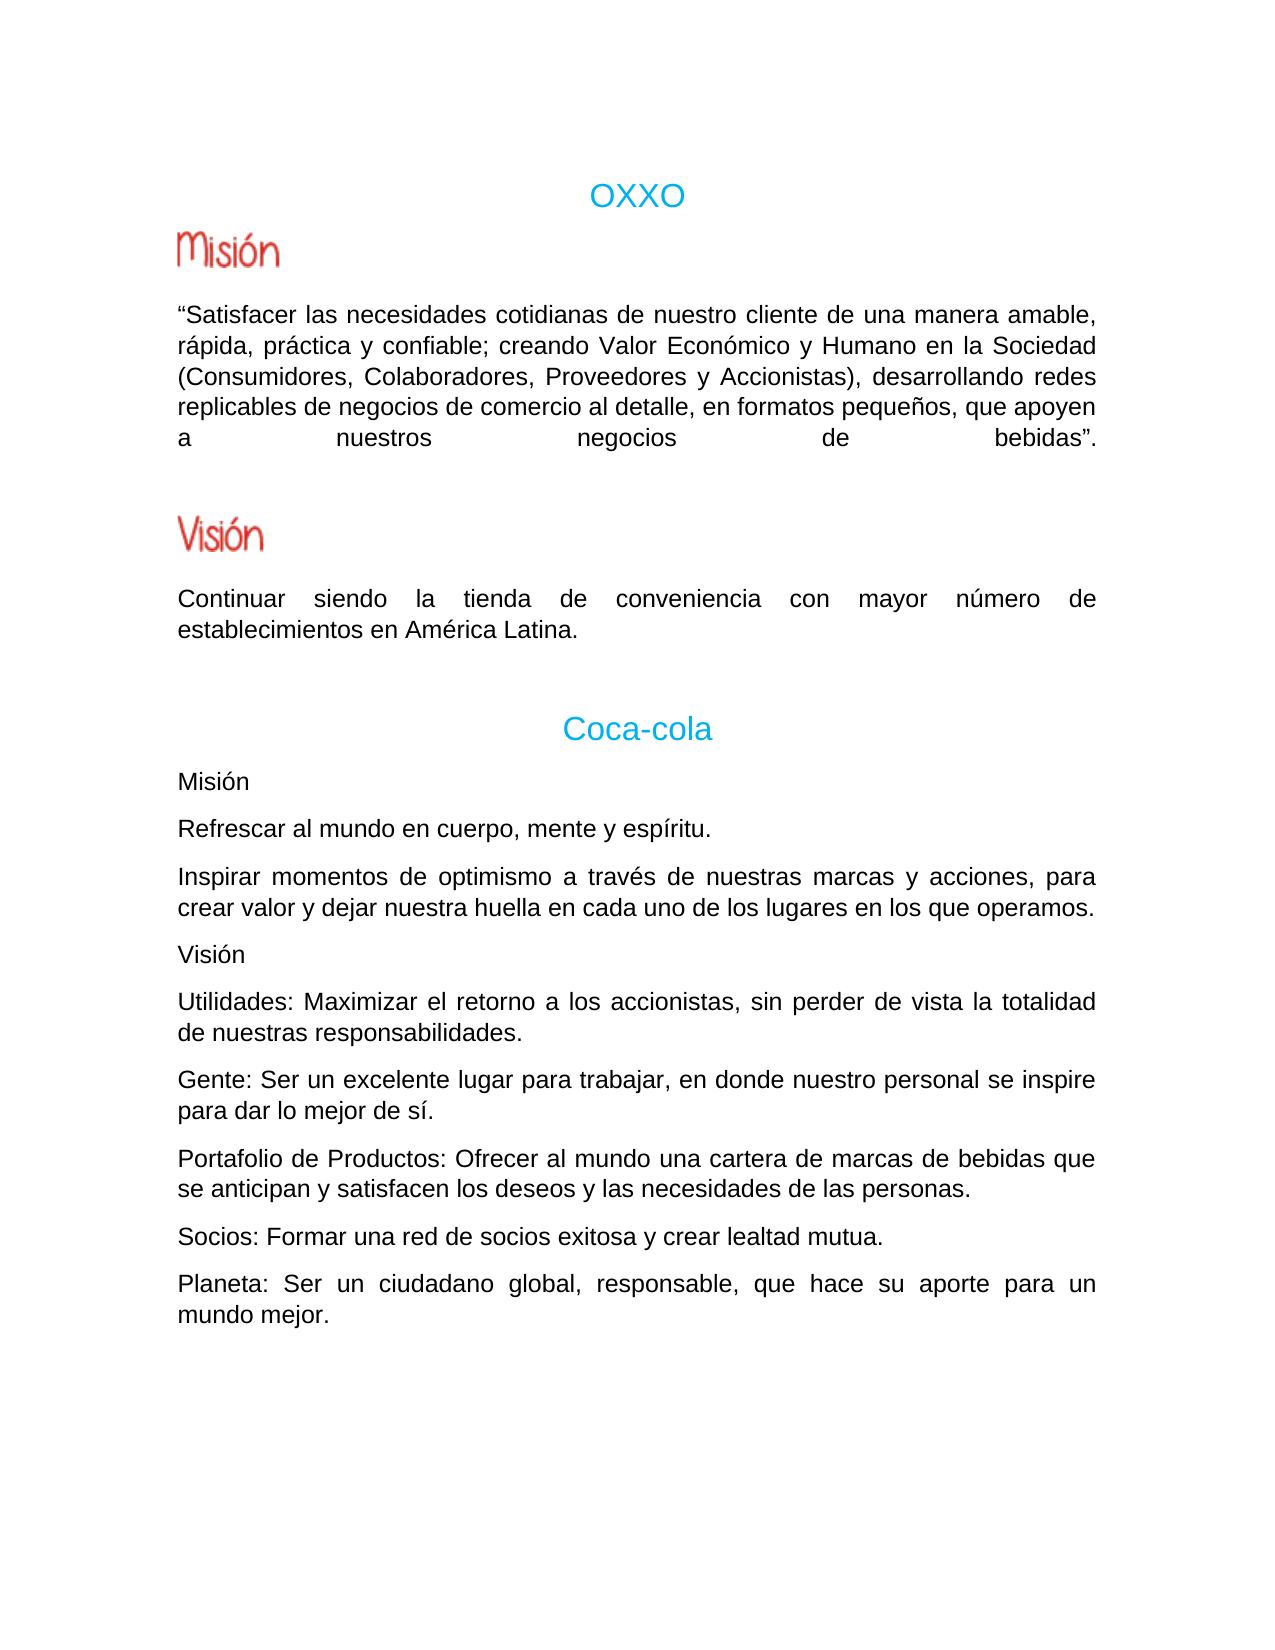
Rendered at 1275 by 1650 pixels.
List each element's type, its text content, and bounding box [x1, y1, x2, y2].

text Portafolio de Productos: Ofrecer al mundo una cartera de marcas de bebidas que se anticipan y satisfacen los deseos y las necesidades de las personas. [177, 1144, 1098, 1203]
text Gente: Ser un excelente lugar para trabajar, en donde nuestro personal se inspire para dar lo mejor de sí. [177, 1066, 1098, 1125]
text OXXO [177, 148, 1098, 215]
text Planeta: Ser un ciudadano global, responsable, que hace su aporte para un mundo mejor. [177, 1269, 1098, 1329]
text Socios: Formar una red de socios exitosa y crear lealtad mutua. [177, 1222, 1098, 1251]
text Refrescar al mundo en cuerpo, mente y espíritu. [177, 814, 1098, 843]
text Utilidades: Maximizar el retorno a los accionistas, sin perder de vista la totalidad de nuestras responsabilidades. [177, 987, 1098, 1047]
text Inspirar momentos de optimismo a través de nuestras marcas y acciones, para crear valor y dejar nuestra huella en cada uno de los lugares en los que operamos. [177, 862, 1098, 921]
text “Satisfacer las necesidades cotidianas de nuestro cliente de una manera amable, rápida, práctica y confiable; creando Valor Económico y Humano en la Sociedad (Consumidores, Colaboradores, Proveedores y Accionistas), desarrollando redes replicables de negocios de comercio al detalle, en formatos pequeños, que apoyen a nuestros negocios de bebidas”. Continuar siendo la tienda de conveniencia con mayor número de establecimientos en América Latina. [177, 231, 1098, 643]
text Misión [177, 767, 1098, 796]
text Coca-cola [177, 709, 1098, 748]
text Visión [177, 940, 1098, 969]
